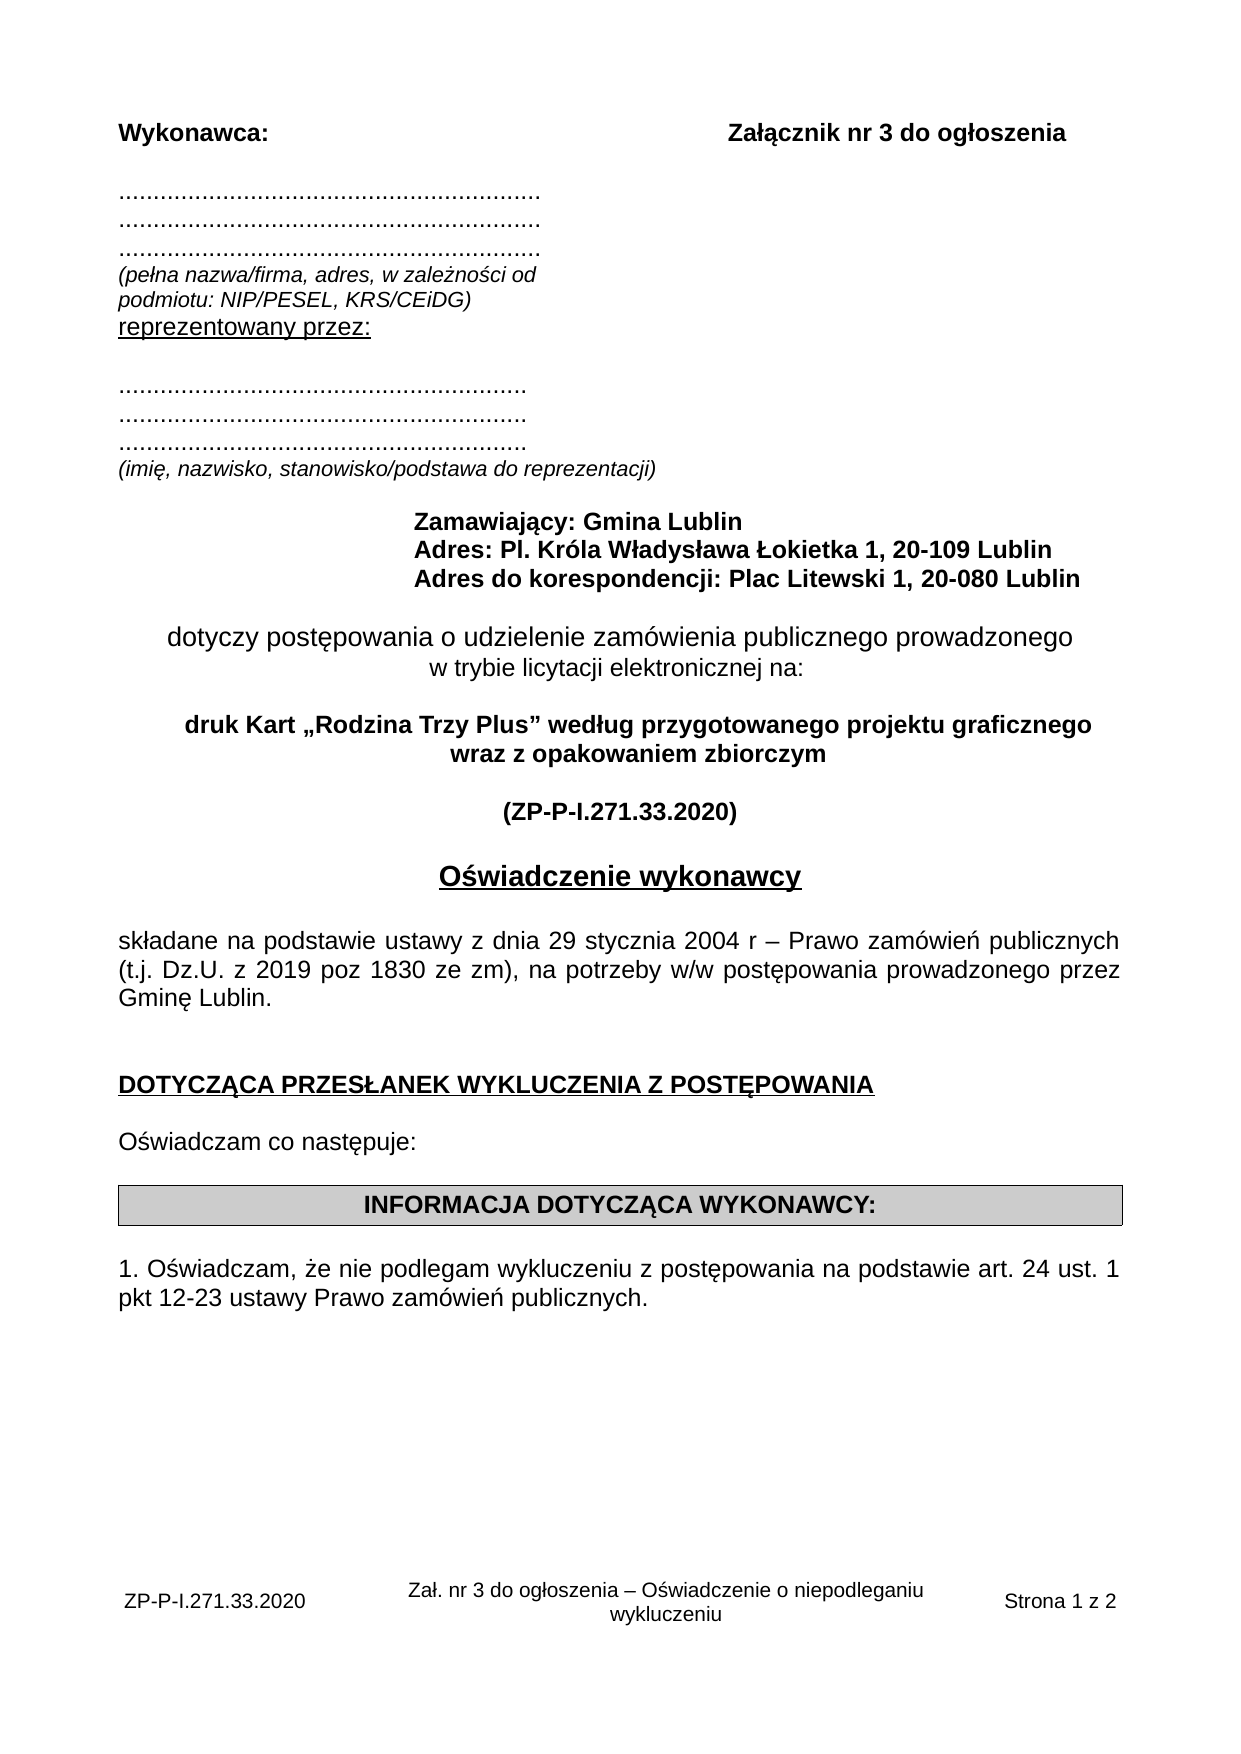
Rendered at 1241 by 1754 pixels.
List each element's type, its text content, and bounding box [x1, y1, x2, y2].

text Oświadczam co następuje: [118, 1127, 1122, 1156]
text 1. Oświadczam, że nie podlegam wykluczeniu z postępowania na podstawie art. 24 ust. 1 pkt 12-23 ustawy Prawo zamówień publicznych. [118, 1254, 1122, 1311]
text Wykonawca: Załącznik nr 3 do ogłoszenia [118, 118, 1122, 147]
text ............................................................. [118, 204, 1122, 233]
text Oświadczenie wykonawcy [118, 859, 1122, 892]
text Zamawiający: Gmina Lublin [118, 506, 1122, 535]
text ........................................................... [118, 398, 1122, 427]
table_header INFORMACJA DOTYCZĄCA WYKONAWCY: [119, 1186, 1122, 1225]
text (pełna nazwa/firma, adres, w zależności od [118, 262, 1122, 287]
text Adres do korespondencji: Plac Litewski 1, 20-080 Lublin [118, 564, 1122, 593]
text ............................................................. [118, 176, 1122, 204]
text składane na podstawie ustawy z dnia 29 stycznia 2004 r – Prawo zamówień publicznych (t.j. Dz.U. z 2019 poz 1830 ze zm), na potrzeby w/w postępowania prowadzonego przez Gminę Lublin. [118, 926, 1122, 1012]
text ........................................................... [118, 427, 1122, 456]
text DOTYCZĄCA PRZESŁANEK WYKLUCZENIA Z POSTĘPOWANIA [118, 1069, 1122, 1098]
text dotyczy postępowania o udzielenie zamówienia publicznego prowadzonego w trybie licytacji elektronicznej na: [118, 621, 1122, 681]
list druk Kart „Rodzina Trzy Plus” według przygotowanego projektu graficznego wraz z opakowaniem zbiorczym [118, 710, 1122, 768]
text (ZP-P-I.271.33.2020) [118, 796, 1122, 825]
text podmiotu: NIP/PESEL, KRS/CEiDG) [118, 287, 1122, 312]
text (imię, nazwisko, stanowisko/podstawa do reprezentacji) [118, 456, 1122, 481]
text reprezentowany przez: [118, 312, 1122, 341]
text ........................................................... [118, 370, 1122, 398]
text Adres: Pl. Króla Władysława Łokietka 1, 20-109 Lublin [118, 535, 1122, 564]
text ............................................................. [118, 233, 1122, 262]
